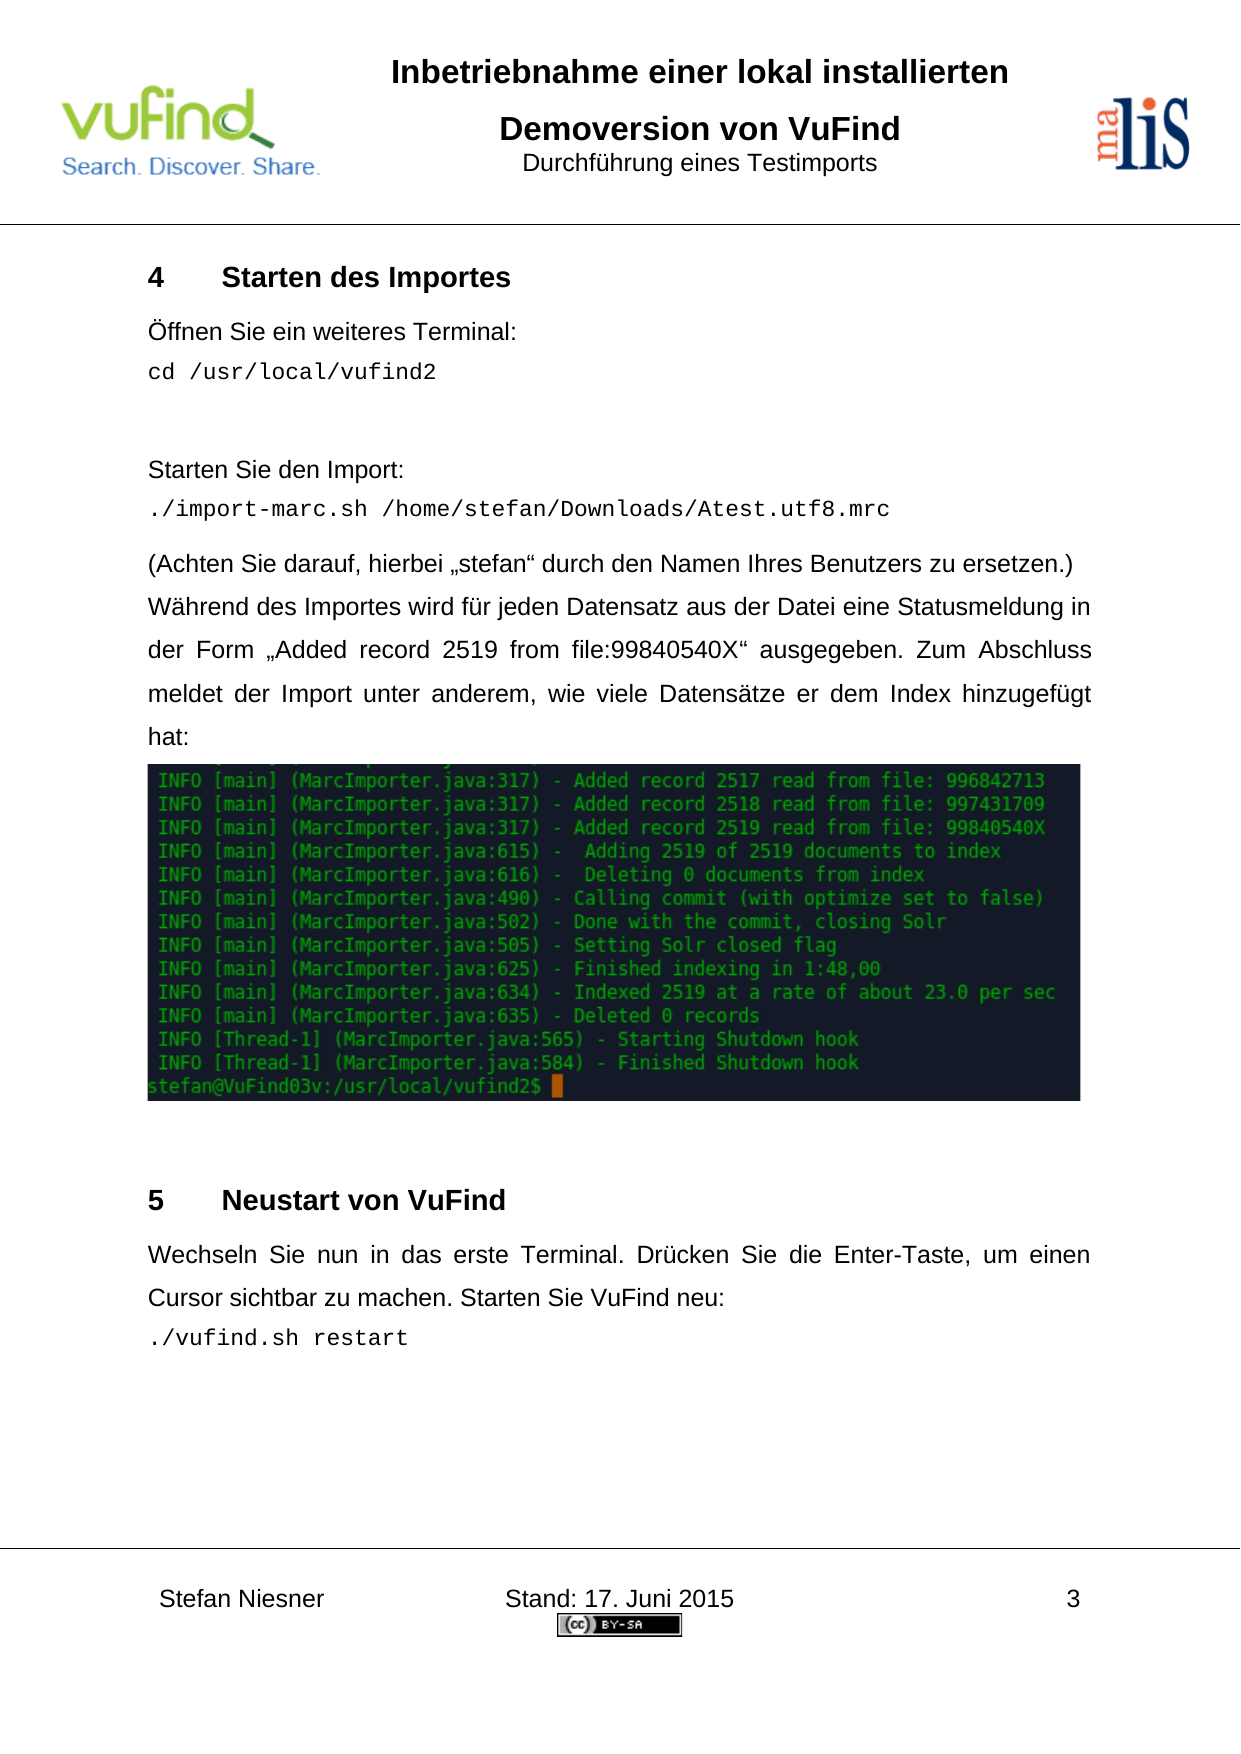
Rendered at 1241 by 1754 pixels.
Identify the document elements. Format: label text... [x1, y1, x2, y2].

picture [147, 764, 1081, 1101]
subtitle Neustart von VuFind [148, 1183, 1092, 1217]
text ./import-marc.sh /home/stefan/Downloads/Atest.utf8.mrc [148, 498, 1092, 524]
text cd /usr/local/vufind2 [148, 360, 1092, 386]
subtitle Starten des Importes [148, 261, 1092, 294]
picture [557, 1613, 683, 1637]
text (Achten Sie darauf, hierbei „stefan“ durch den Namen Ihres Benutzers zu ersetzen.) [148, 549, 1092, 578]
picture [59, 81, 325, 183]
picture [1092, 81, 1193, 181]
text Während des Importes wird für jeden Datensatz aus der Datei eine Statusmeldung in der Form „Added record 2519 from file:99840540X“ ausgegeben. Zum Abschluss meldet der Import unter anderem, wie viele Datensätze er dem Index hinzugefügt hat: [148, 592, 1092, 750]
text Öffnen Sie ein weiteres Terminal: [148, 317, 1092, 346]
text Starten Sie den Import: [148, 455, 1092, 483]
text Wechseln Sie nun in das erste Terminal. Drücken Sie die Enter-Taste, um einen Cursor sichtbar zu machen. Starten Sie VuFind neu: [148, 1240, 1092, 1312]
text ./vufind.sh restart [148, 1326, 1092, 1352]
